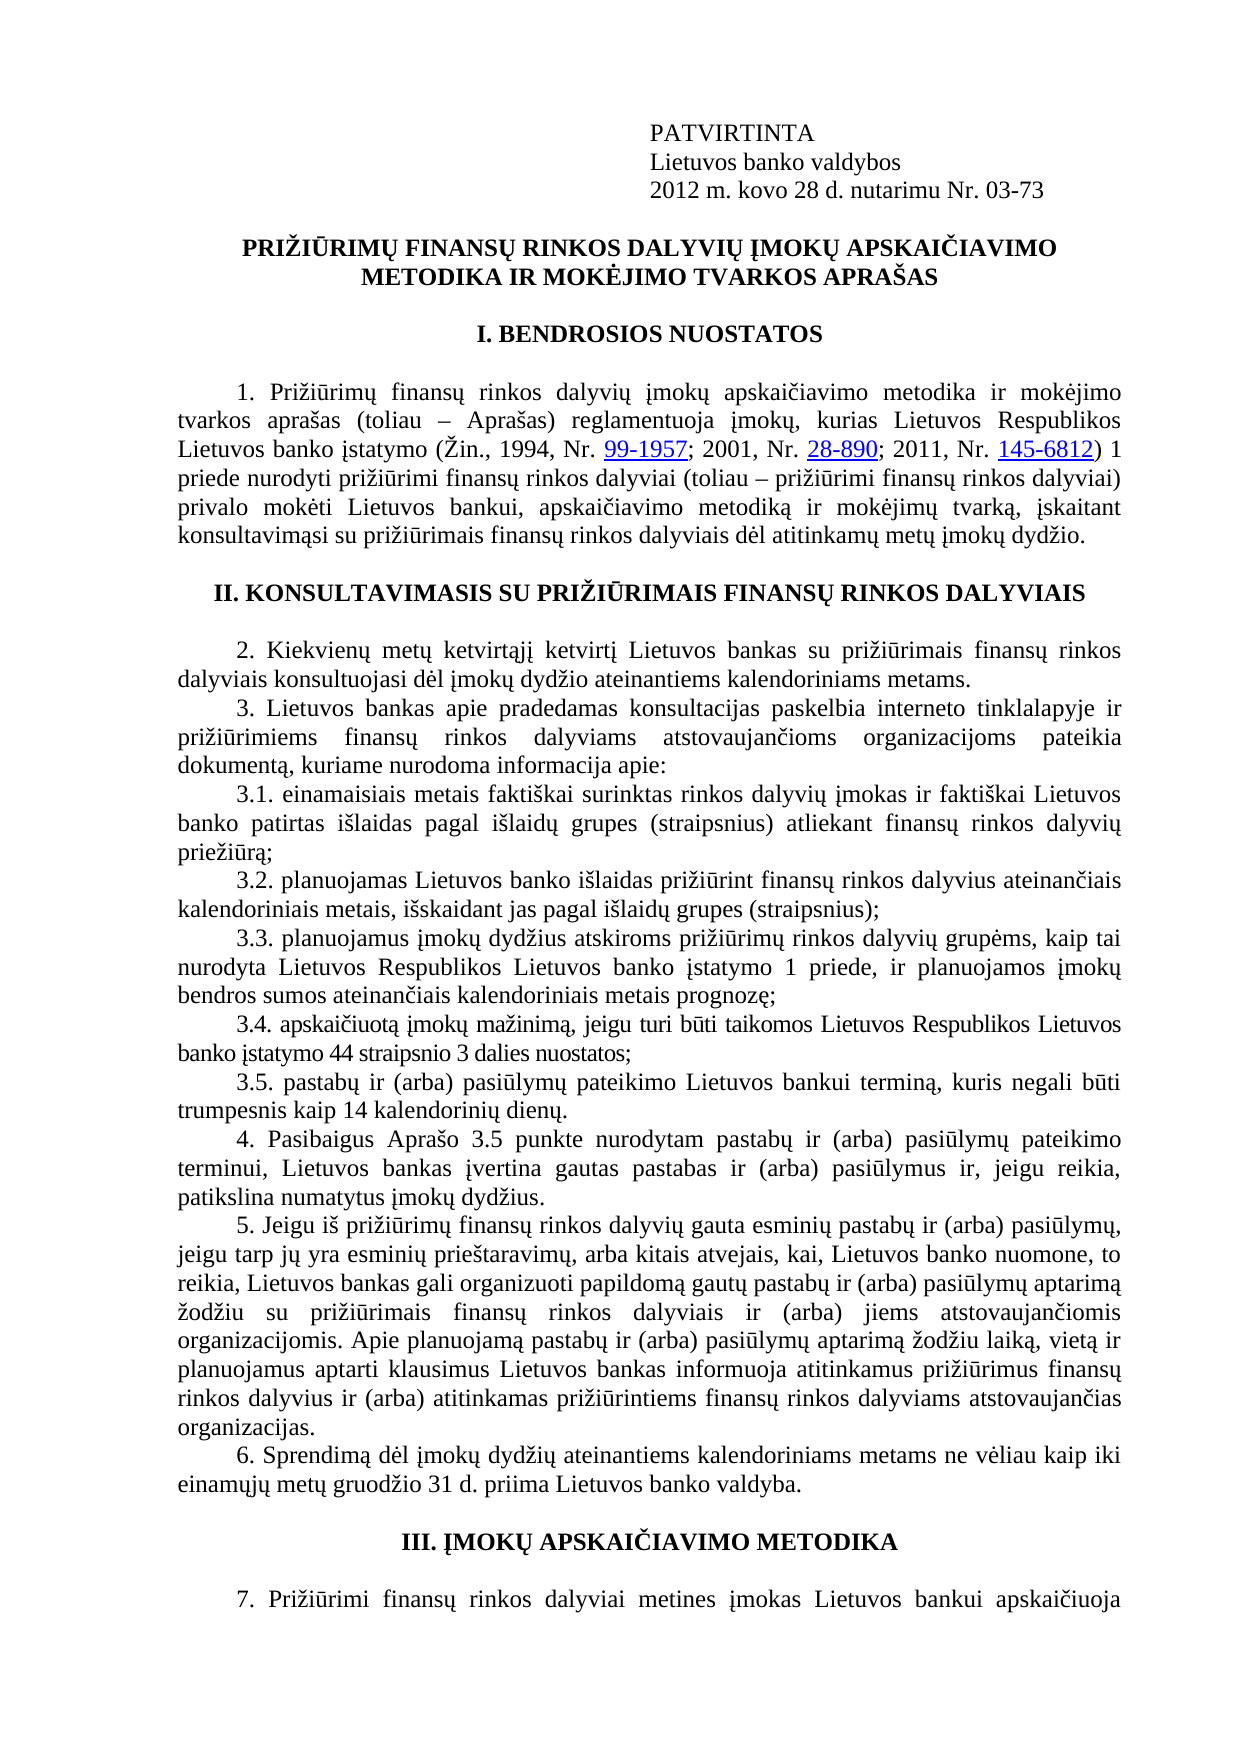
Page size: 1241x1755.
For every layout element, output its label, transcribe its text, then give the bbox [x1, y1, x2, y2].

text 7. Prižiūrimi finansų rinkos dalyviai metines įmokas Lietuvos bankui apskaičiuoja [177, 1584, 1122, 1613]
text 3.1. einamaisiais metais faktiškai surinktas rinkos dalyvių įmokas ir faktiškai Lietuvos banko patirtas išlaidas pagal išlaidų grupes (straipsnius) atliekant finansų rinkos dalyvių priežiūrą; [177, 779, 1122, 866]
text 2012 m. kovo 28 d. nutarimu Nr. 03-73 [649, 176, 1122, 204]
text 1. Prižiūrimų finansų rinkos dalyvių įmokų apskaičiavimo metodika ir mokėjimo tvarkos aprašas (toliau – Aprašas) reglamentuoja įmokų, kurias Lietuvos Respublikos Lietuvos banko įstatymo (Žin., 1994, Nr. 99-1957; 2001, Nr. 28-890; 2011, Nr. 145-6812) 1 priede nurodyti prižiūrimi finansų rinkos dalyviai (toliau – prižiūrimi finansų rinkos dalyviai) privalo mokėti Lietuvos bankui, apskaičiavimo metodiką ir mokėjimų tvarką, įskaitant konsultavimąsi su prižiūrimais finansų rinkos dalyviais dėl atitinkamų metų įmokų dydžio. [177, 377, 1122, 549]
text 5. Jeigu iš prižiūrimų finansų rinkos dalyvių gauta esminių pastabų ir (arba) pasiūlymų, jeigu tarp jų yra esminių prieštaravimų, arba kitais atvejais, kai, Lietuvos banko nuomone, to reikia, Lietuvos bankas gali organizuoti papildomą gautų pastabų ir (arba) pasiūlymų aptarimą žodžiu su prižiūrimais finansų rinkos dalyviais ir (arba) jiems atstovaujančiomis organizacijomis. Apie planuojamą pastabų ir (arba) pasiūlymų aptarimą žodžiu laiką, vietą ir planuojamus aptarti klausimus Lietuvos bankas informuoja atitinkamus prižiūrimus finansų rinkos dalyvius ir (arba) atitinkamas prižiūrintiems finansų rinkos dalyviams atstovaujančias organizacijas. [177, 1211, 1122, 1441]
text 3.2. planuojamas Lietuvos banko išlaidas prižiūrint finansų rinkos dalyvius ateinančiais kalendoriniais metais, išskaidant jas pagal išlaidų grupes (straipsnius); [177, 866, 1122, 923]
text 3.4. apskaičiuotą įmokų mažinimą, jeigu turi būti taikomos Lietuvos Respublikos Lietuvos banko įstatymo 44 straipsnio 3 dalies nuostatos; [177, 1009, 1122, 1067]
text 6. Sprendimą dėl įmokų dydžių ateinantiems kalendoriniams metams ne vėliau kaip iki einamųjų metų gruodžio 31 d. priima Lietuvos banko valdyba. [177, 1441, 1122, 1498]
text PRIŽIŪRIMŲ FINANSŲ RINKOS DALYVIŲ ĮMOKŲ APSKAIČIAVIMO METODIKA IR MOKĖJIMO TVARKOS APRAŠAS [177, 233, 1122, 291]
text 3.5. pastabų ir (arba) pasiūlymų pateikimo Lietuvos bankui terminą, kuris negali būti trumpesnis kaip 14 kalendorinių dienų. [177, 1067, 1122, 1124]
text Lietuvos banko valdybos [649, 147, 1122, 176]
text 4. Pasibaigus Aprašo 3.5 punkte nurodytam pastabų ir (arba) pasiūlymų pateikimo terminui, Lietuvos bankas įvertina gautas pastabas ir (arba) pasiūlymus ir, jeigu reikia, patikslina numatytus įmokų dydžius. [177, 1124, 1122, 1211]
text III. ĮMOKŲ APSKAIČIAVIMO METODIKA [177, 1527, 1122, 1556]
text 2. Kiekvienų metų ketvirtąjį ketvirtį Lietuvos bankas su prižiūrimais finansų rinkos dalyviais konsultuojasi dėl įmokų dydžio ateinantiems kalendoriniams metams. [177, 636, 1122, 693]
text 3.3. planuojamus įmokų dydžius atskiroms prižiūrimų rinkos dalyvių grupėms, kaip tai nurodyta Lietuvos Respublikos Lietuvos banko įstatymo 1 priede, ir planuojamos įmokų bendros sumos ateinančiais kalendoriniais metais prognozę; [177, 923, 1122, 1009]
text II. KONSULTAVIMASIS SU PRIŽIŪRIMAIS FINANSŲ RINKOS DALYVIAIS [177, 578, 1122, 607]
text 3. Lietuvos bankas apie pradedamas konsultacijas paskelbia interneto tinklalapyje ir prižiūrimiems finansų rinkos dalyviams atstovaujančioms organizacijoms pateikia dokumentą, kuriame nurodoma informacija apie: [177, 693, 1122, 779]
text PATVIRTINTA [649, 118, 1122, 147]
text I. BENDROSIOS NUOSTATOS [177, 319, 1122, 348]
